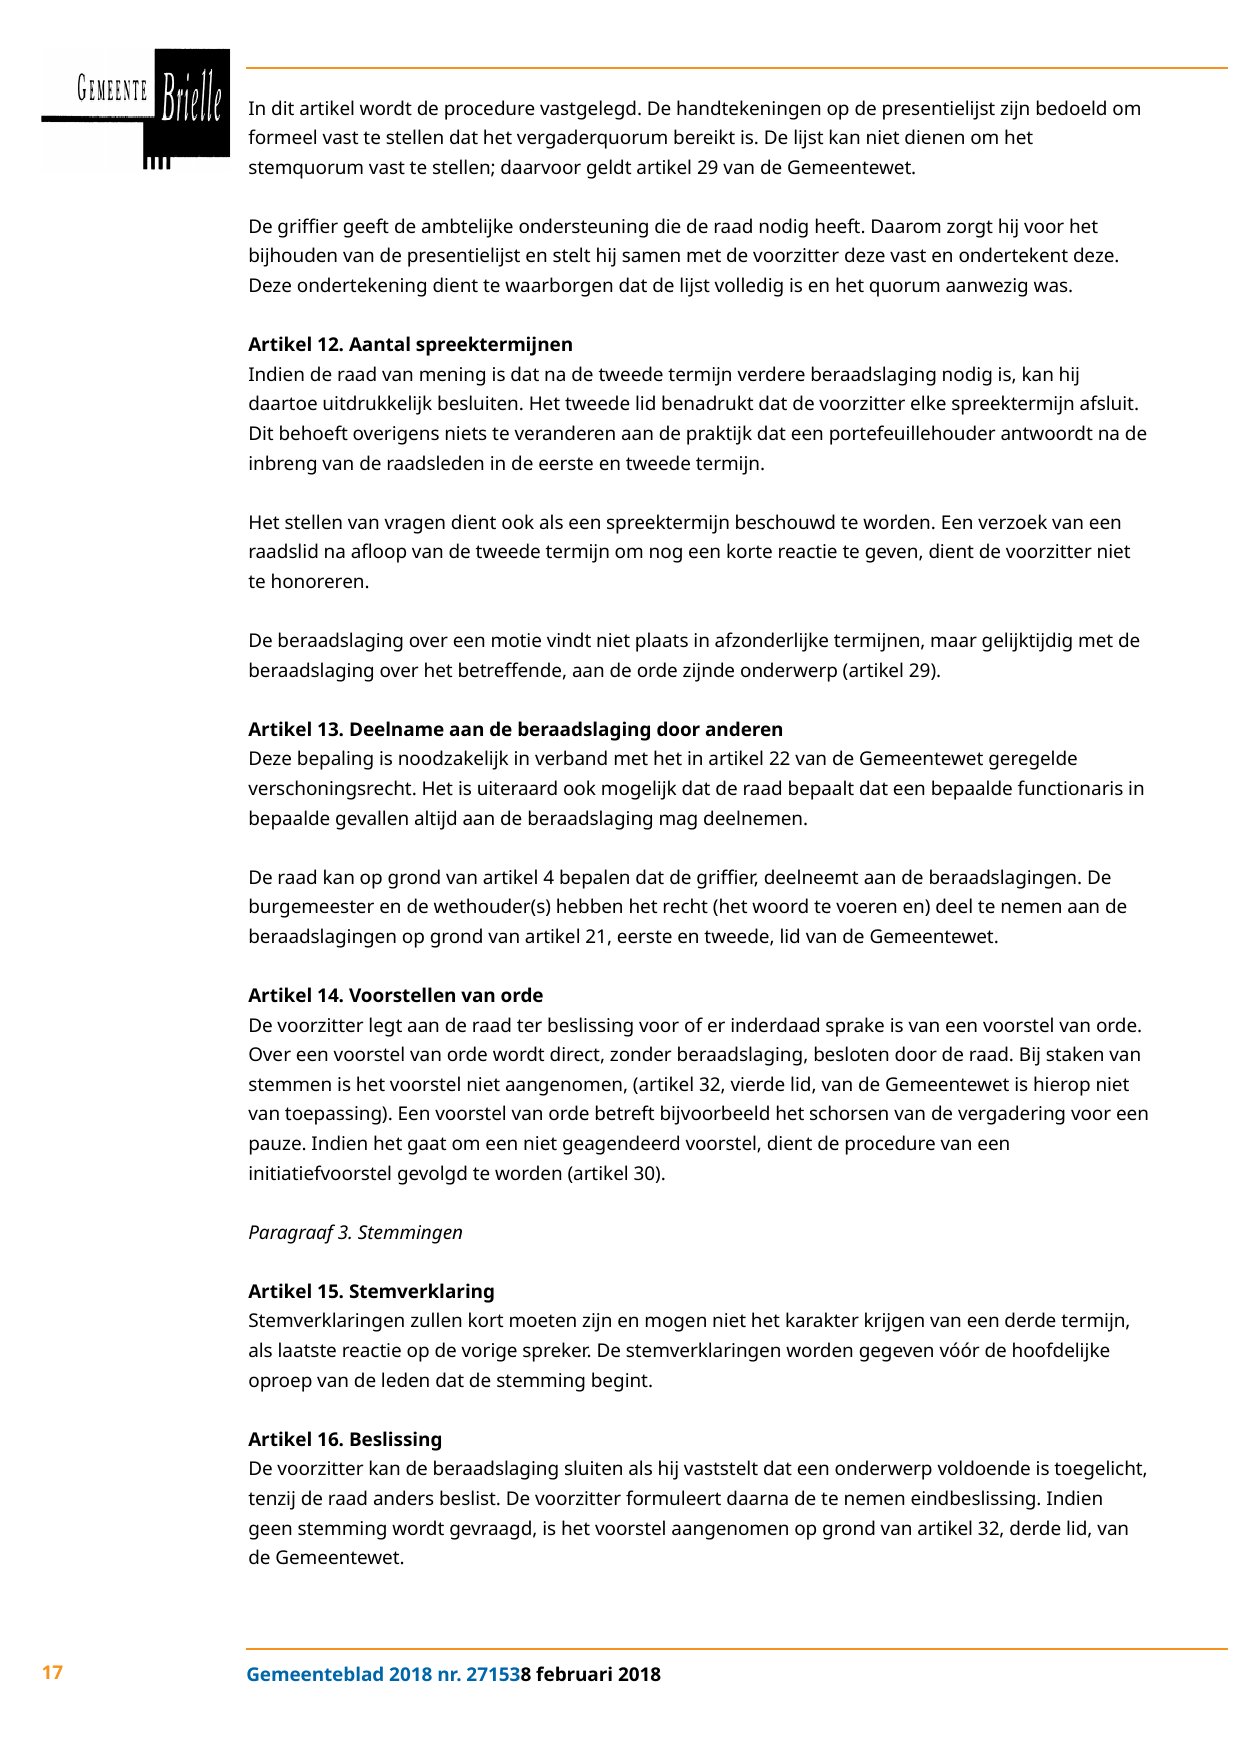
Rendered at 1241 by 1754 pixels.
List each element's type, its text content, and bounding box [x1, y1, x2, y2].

text De beraadslaging over een motie vindt niet plaats in afzonderlijke termijnen, maar gelijktijdig met de beraadslaging over het betreffende, aan de orde zijnde onderwerp (artikel 29). [248, 627, 1152, 683]
text Deze bepaling is noodzakelijk in verband met het in artikel 22 van de Gemeentewet geregelde verschoningsrecht. Het is uiteraard ook mogelijk dat de raad bepaalt dat een bepaalde functionaris in bepaalde gevallen altijd aan de beraadslaging mag deelnemen. [248, 746, 1152, 831]
text Artikel 16. Beslissing [248, 1426, 1152, 1452]
text De voorzitter kan de beraadslaging sluiten als hij vaststelt dat een onderwerp voldoende is toegelicht, tenzij de raad anders beslist. De voorzitter formuleert daarna de te nemen eindbeslissing. Indien geen stemming wordt gevraagd, is het voorstel aangenomen op grond van artikel 32, derde lid, van de Gemeentewet. [248, 1456, 1152, 1570]
text In dit artikel wordt de procedure vastgelegd. De handtekeningen op de presentielijst zijn bedoeld om formeel vast te stellen dat het vergaderquorum bereikt is. De lijst kan niet dienen om het stemquorum vast te stellen; daarvoor geldt artikel 29 van de Gemeentewet. [248, 95, 1152, 180]
text De raad kan op grond van artikel 4 bepalen dat de griffier, deelneemt aan de beraadslagingen. De burgemeester en de wethouder(s) hebben het recht (het woord te voeren en) deel te nemen aan de beraadslagingen op grond van artikel 21, eerste en tweede, lid van de Gemeentewet. [248, 864, 1152, 949]
text Indien de raad van mening is dat na de tweede termijn verdere beraadslaging nodig is, kan hij daartoe uitdrukkelijk besluiten. Het tweede lid benadrukt dat de voorzitter elke spreektermijn afsluit. Dit behoeft overigens niets te veranderen aan de praktijk dat een portefeuillehouder antwoordt na de inbreng van de raadsleden in de eerste en tweede termijn. [248, 361, 1152, 476]
text Artikel 12. Aantal spreektermijnen [248, 331, 1152, 357]
text De voorzitter legt aan de raad ter beslissing voor of er inderdaad sprake is van een voorstel van orde. Over een voorstel van orde wordt direct, zonder beraadslaging, besloten door de raad. Bij staken van stemmen is het voorstel niet aangenomen, (artikel 32, vierde lid, van de Gemeentewet is hierop niet van toepassing). Een voorstel van orde betreft bijvoorbeeld het schorsen van de vergadering voor een pauze. Indien het gaat om een niet geagendeerd voorstel, dient de procedure van een initiatiefvoorstel gevolgd te worden (artikel 30). [248, 1012, 1152, 1186]
text Paragraaf 3. Stemmingen [248, 1219, 1152, 1245]
text Artikel 13. Deelname aan de beraadslaging door anderen [248, 716, 1152, 742]
text Artikel 15. Stemverklaring [248, 1278, 1152, 1304]
text Artikel 14. Voorstellen van orde [248, 982, 1152, 1008]
text Stemverklaringen zullen kort moeten zijn en mogen niet het karakter krijgen van een derde termijn, als laatste reactie op de vorige spreker. De stemverklaringen worden gegeven vóór de hoofdelijke oproep van de leden dat de stemming begint. [248, 1308, 1152, 1393]
text Het stellen van vragen dient ook als een spreektermijn beschouwd te worden. Een verzoek van een raadslid na afloop van de tweede termijn om nog een korte reactie te geven, dient de voorzitter niet te honoreren. [248, 509, 1152, 594]
picture [41, 47, 231, 172]
text De griffier geeft de ambtelijke ondersteuning die de raad nodig heeft. Daarom zorgt hij voor het bijhouden van de presentielijst en stelt hij samen met de voorzitter deze vast en ondertekent deze. Deze ondertekening dient te waarborgen dat de lijst volledig is en het quorum aanwezig was. [248, 213, 1152, 298]
